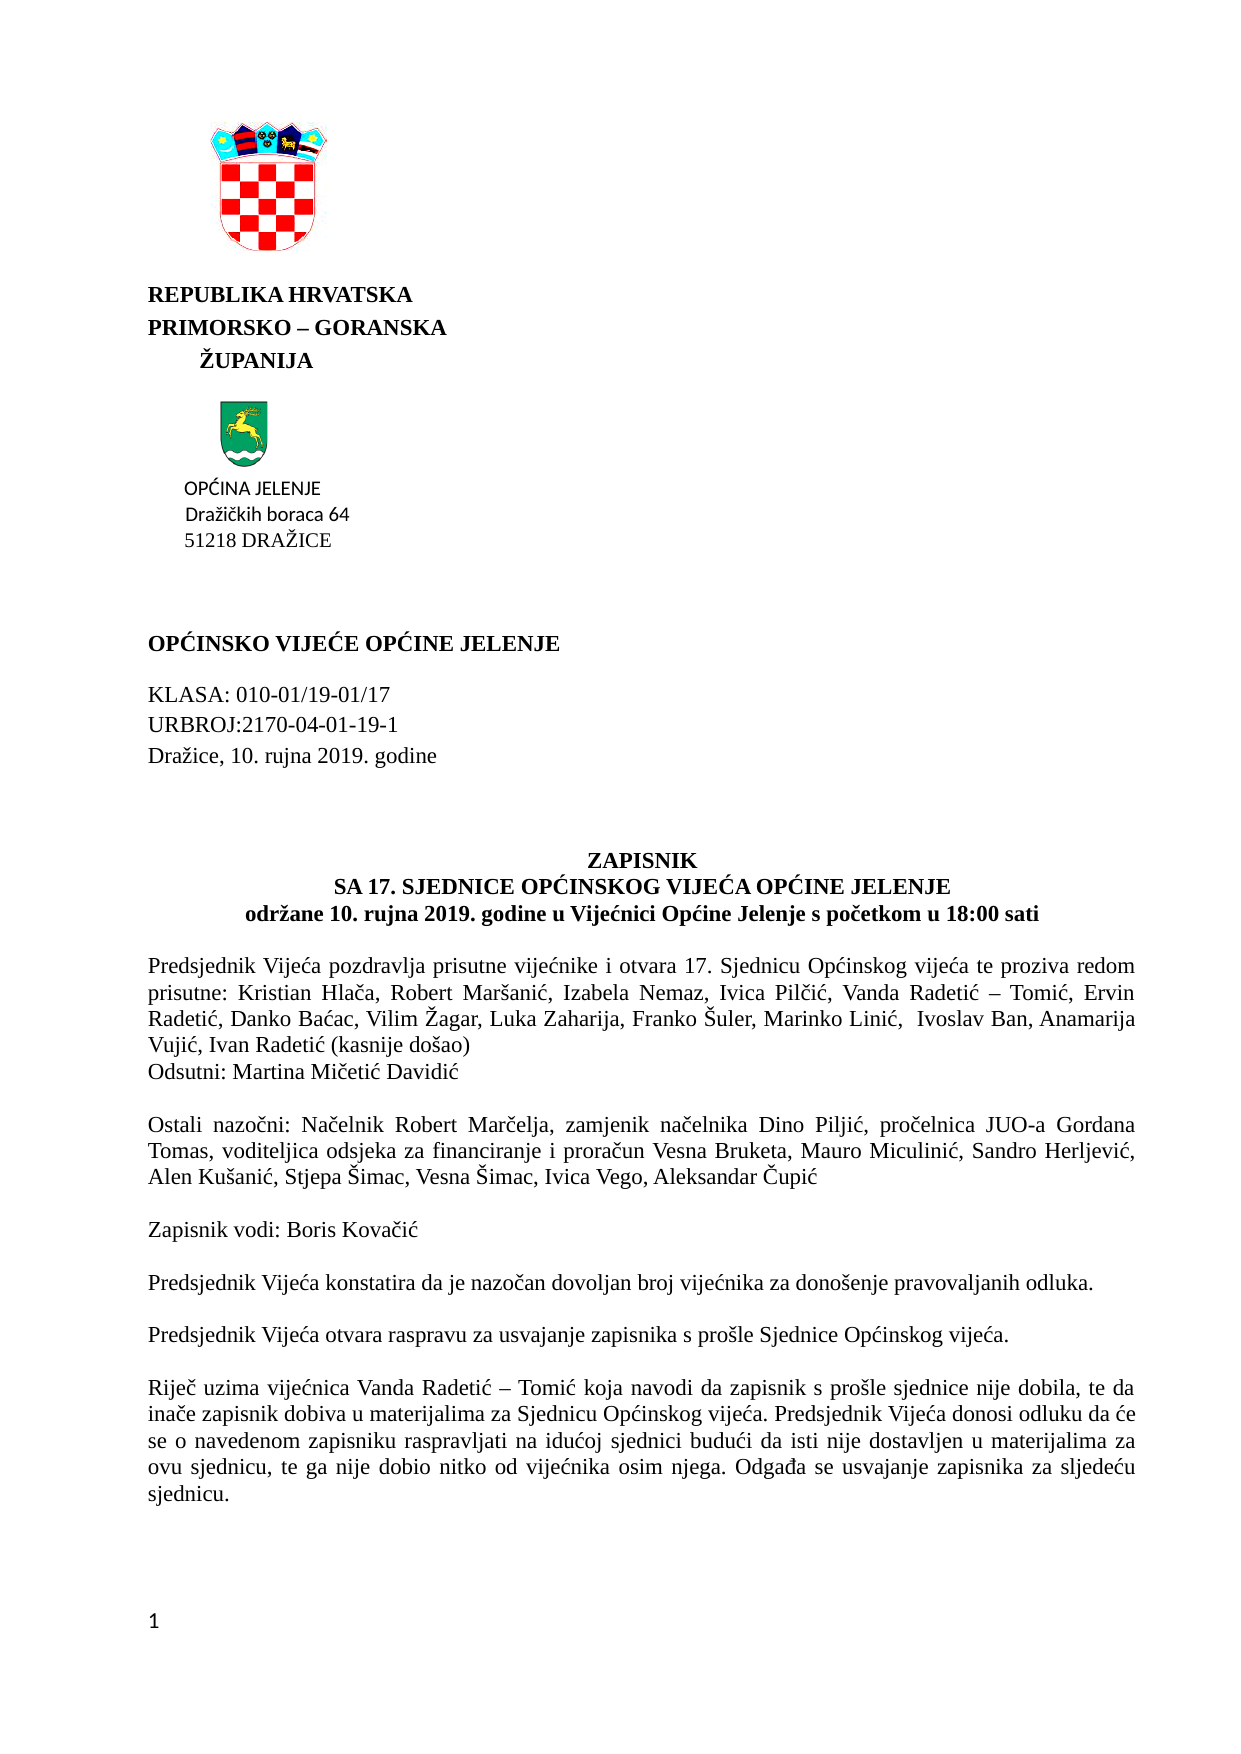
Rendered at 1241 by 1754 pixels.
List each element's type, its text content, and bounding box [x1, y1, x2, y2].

text KLASA: 010-01/19-01/17 [148, 681, 1137, 708]
text Dražičkih boraca 64 [148, 501, 1137, 526]
text Zapisnik vodi: Boris Kovačić [148, 1216, 1137, 1242]
text OPĆINA JELENJE [148, 473, 1137, 501]
text Predsjednik Vijeća konstatira da je nazočan dovoljan broj vijećnika za donošenje pravovaljanih odluka. [148, 1269, 1137, 1295]
text PRIMORSKO – GORANSKA [148, 314, 1137, 341]
text URBROJ:2170-04-01-19-1 [148, 711, 1137, 738]
text Ostali nazočni: Načelnik Robert Marčelja, zamjenik načelnika Dino Piljić, pročelnica JUO-a Gordana Tomas, voditeljica odsjeka za financiranje i proračun Vesna Bruketa, Mauro Miculinić, Sandro Herljević, Alen Kušanić, Stjepa Šimac, Vesna Šimac, Ivica Vego, Aleksandar Čupić [148, 1111, 1137, 1190]
text Dražice, 10. rujna 2019. godine [148, 742, 1137, 768]
text Predsjednik Vijeća pozdravlja prisutne vijećnike i otvara 17. Sjednicu Općinskog vijeća te proziva redom prisutne: Kristian Hlača, Robert Maršanić, Izabela Nemaz, Ivica Pilčić, Vanda Radetić – Tomić, Ervin Radetić, Danko Baćac, Vilim Žagar, Luka Zaharija, Franko Šuler, Marinko Linić, Ivoslav Ban, Anamarija Vujić, Ivan Radetić (kasnije došao) [148, 952, 1137, 1058]
text Riječ uzima vijećnica Vanda Radetić – Tomić koja navodi da zapisnik s prošle sjednice nije dobila, te da inače zapisnik dobiva u materijalima za Sjednicu Općinskog vijeća. Predsjednik Vijeća donosi odluku da će se o navedenom zapisniku raspravljati na idućoj sjednici budući da isti nije dostavljen u materijalima za ovu sjednicu, te ga nije dobio nitko od vijećnika osim njega. Odgađa se usvajanje zapisnika za sljedeću sjednicu. [148, 1374, 1137, 1506]
text Predsjednik Vijeća otvara raspravu za usvajanje zapisnika s prošle Sjednice Općinskog vijeća. [148, 1321, 1137, 1348]
text ZAPISNIK [148, 847, 1137, 873]
text OPĆINSKO VIJEĆE OPĆINE JELENJE [148, 630, 1137, 657]
text REPUBLIKA HRVATSKA [148, 282, 1137, 308]
text ŽUPANIJA [148, 347, 1137, 373]
text održane 10. rujna 2019. godine u Vijećnici Općine Jelenje s početkom u 18:00 sati [148, 900, 1137, 926]
text 51218 DRAŽICE [148, 526, 1137, 552]
text Odsutni: Martina Mičetić Davidić [148, 1058, 1137, 1084]
text SA 17. SJEDNICE OPĆINSKOG VIJEĆA OPĆINE JELENJE [148, 873, 1137, 900]
